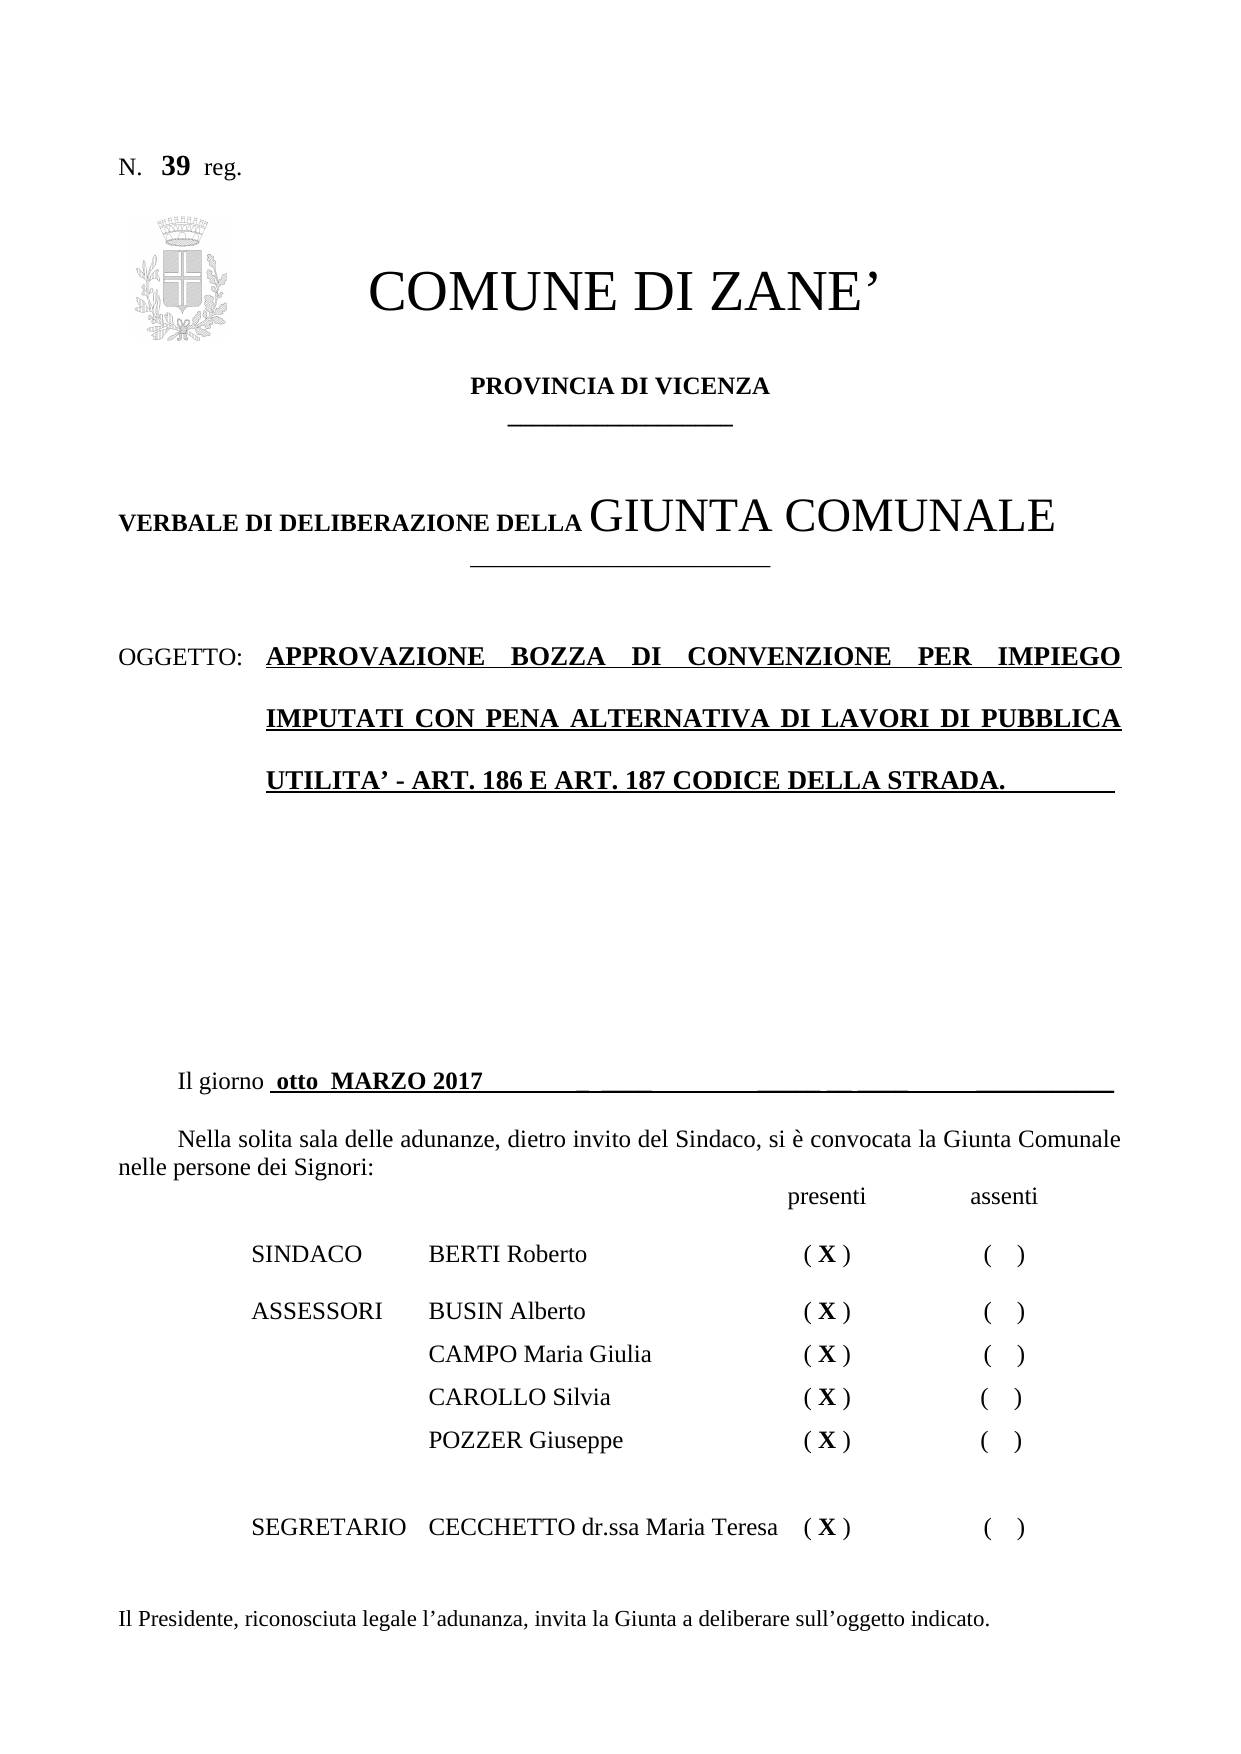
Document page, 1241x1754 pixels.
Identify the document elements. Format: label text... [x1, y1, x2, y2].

text OGGETTO: APPROVAZIONE BOZZA DI CONVENZIONE PER IMPIEGO IMPUTATI CON PENA ALTERNATIVA DI LAVORI DI PUBBLICA UTILITA’ - ART. 186 E ART. 187 CODICE DELLA STRADA. [118, 640, 1122, 795]
text ________________________ [118, 541, 1122, 570]
text N. 39 reg. [118, 148, 1122, 181]
text Nella solita sala delle adunanze, dietro invito del Sindaco, si è convocata la Giunta Comunale nelle persone dei Signori: [118, 1124, 1122, 1181]
text VERBALE DI DELIBERAZIONE DELLA GIUNTA COMUNALE [118, 486, 1122, 541]
text SEGRETARIO CECCHETTO dr.ssa Maria Teresa ( X ) ( ) [118, 1512, 1122, 1541]
text PROVINCIA DI VICENZA [118, 371, 1122, 400]
text CAMPO Maria Giulia ( X ) ( ) [118, 1339, 1122, 1368]
text Il Presidente, riconosciuta legale l’adunanza, invita la Giunta a deliberare sull’oggetto indicato. [118, 1598, 1122, 1633]
text SINDACO BERTI Roberto ( X ) ( ) [118, 1239, 1122, 1267]
text __________________ [118, 400, 1122, 429]
text ASSESSORI BUSIN Alberto ( X ) ( ) [118, 1296, 1122, 1325]
text COMUNE DI ZANE’ [118, 207, 1122, 371]
text CAROLLO Silvia ( X ) ( ) [118, 1382, 1122, 1411]
text Il giorno otto MARZO 2017 _ ____ _____ __ ____ ___________ [118, 1066, 1122, 1095]
text POZZER Giuseppe ( X ) ( ) [118, 1426, 1122, 1454]
text presenti assenti [118, 1181, 1122, 1210]
